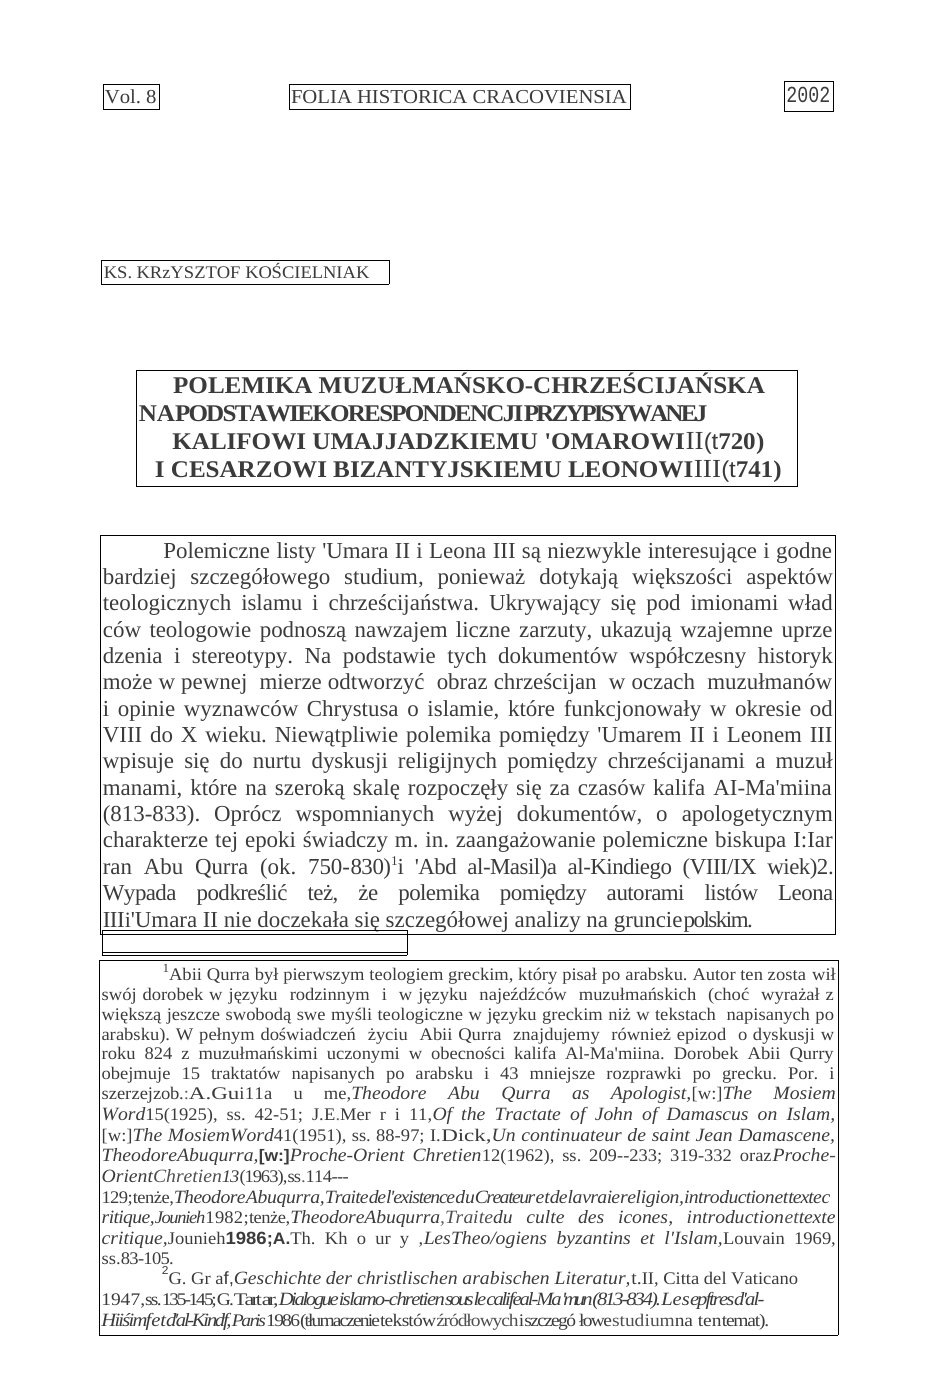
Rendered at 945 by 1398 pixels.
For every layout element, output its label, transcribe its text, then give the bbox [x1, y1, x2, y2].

text I CESARZOWI BIZANTYJSKIEMU LEONOWIIII(t741) [142, 454, 794, 484]
text KALIFOWI UMAJJADZKIEMU 'OMAROWIII(t720) [142, 427, 794, 454]
text KS. KRzYSZTOF KOŚCIELNIAK [103, 262, 389, 282]
text 2002 [786, 84, 833, 109]
text POLEMIKA MUZUŁMAŃSKO-CHRZEŚCIJAŃSKA NAPODSTAWIEKORESPONDENCJIPRZYPISYWANEJ [138, 371, 797, 427]
text 1947,ss.135-145;G.Tartar,Dialogueislamo-chretiensouslecalifeal-Ma'mun(813-834).Lesepftresd'al-Hiiśimfetd'al-Kindf,Paris1986(tłumaczenietekstówźródłowychiszczegó­ łowestudiumna tentemat). [101, 1288, 836, 1331]
text Vol. 8 [104, 85, 158, 108]
text FOLIA HISTORICA CRACOVIENSIA [291, 85, 630, 108]
text 2G. Gr af,Geschichte der christlischen arabischen Literatur,t.II, Citta del Vaticano [162, 1268, 838, 1288]
text 1Abii Qurra był pierwszym teologiem greckim, który pisał po arabsku. Autor ten zosta­ wił swój dorobek w języku rodzinnym i w języku najeźdźców muzułmańskich (choć wyrażał z większą jeszcze swobodą swe myśli teologiczne w języku greckim niż w tekstach napisanych po arabsku). W pełnym doświadczeń życiu Abii Qurra znajdujemy również epizod o dyskusji w roku 824 z muzułmańskimi uczonymi w obecności kalifa Al-Ma'miina. Dorobek Abii Qurry obejmuje 15 traktatów napisanych po arabsku i 43 mniejsze rozprawki po grecku. Por. i szerzejzob.:A.Gui11a u me,Theodore Abu Qurra as Apologist,[w:]The Mosiem Word15(1925), ss. 42-51; J.E.Mer r i 11,Of the Tractate of John of Damascus on Islam,[w:]The MosiemWord41(1951), ss. 88-97; I.Dick,Un continuateur de saint Jean Damascene, TheodoreAbuqurra,[w:]Proche-Orient Chretien12(1962), ss. 209--233; 319-332 orazProche-OrientChretien13(1963),ss.114---129;tenże,TheodoreAbuqurra,Traitedel'existenceduCreateuretdelavraiereligion,introductionettextecritique,Jounieh1982;tenże,TheodoreAbuqurra,Traitedu culte des icones, introductionettexte critique,Jounieh1986;A.Th. Kh o ur y ,LesTheo/ogiens byzantins et l'Islam,Louvain 1969, ss.83-105. [101, 962, 836, 1268]
text Polemiczne listy 'Umara II i Leona III są niezwykle interesujące i godne bardziej szczegółowego studium, ponieważ dotykają większości aspektów teologicznych islamu i chrześcijaństwa. Ukrywający się pod imionami wład­ ców teologowie podnoszą nawzajem liczne zarzuty, ukazują wzajemne uprze­ dzenia i stereotypy. Na podstawie tych dokumentów współczesny historyk może w pewnej mierze odtworzyć obraz chrześcijan w oczach muzułmanów i opinie wyznawców Chrystusa o islamie, które funkcjonowały w okresie od VIII do X wieku. Niewątpliwie polemika pomiędzy 'Umarem II i Leonem III wpisuje się do nurtu dyskusji religijnych pomiędzy chrześcijanami a muzuł­ manami, które na szeroką skalę rozpoczęły się za czasów kalifa AI-Ma'miina (813-833). Oprócz wspomnianych wyżej dokumentów, o apologetycznym charakterze tej epoki świadczy m. in. zaangażowanie polemiczne biskupa I:Iar­ ran Abu Qurra (ok. 750-830)1i 'Abd al-Masil)a al-Kindiego (VIII/IX wiek)2. Wypada podkreślić też, że polemika pomiędzy autorami listów Leona IIIi'Umara II nie doczekała się szczegółowej analizy na grunciepolskim. [103, 537, 834, 932]
